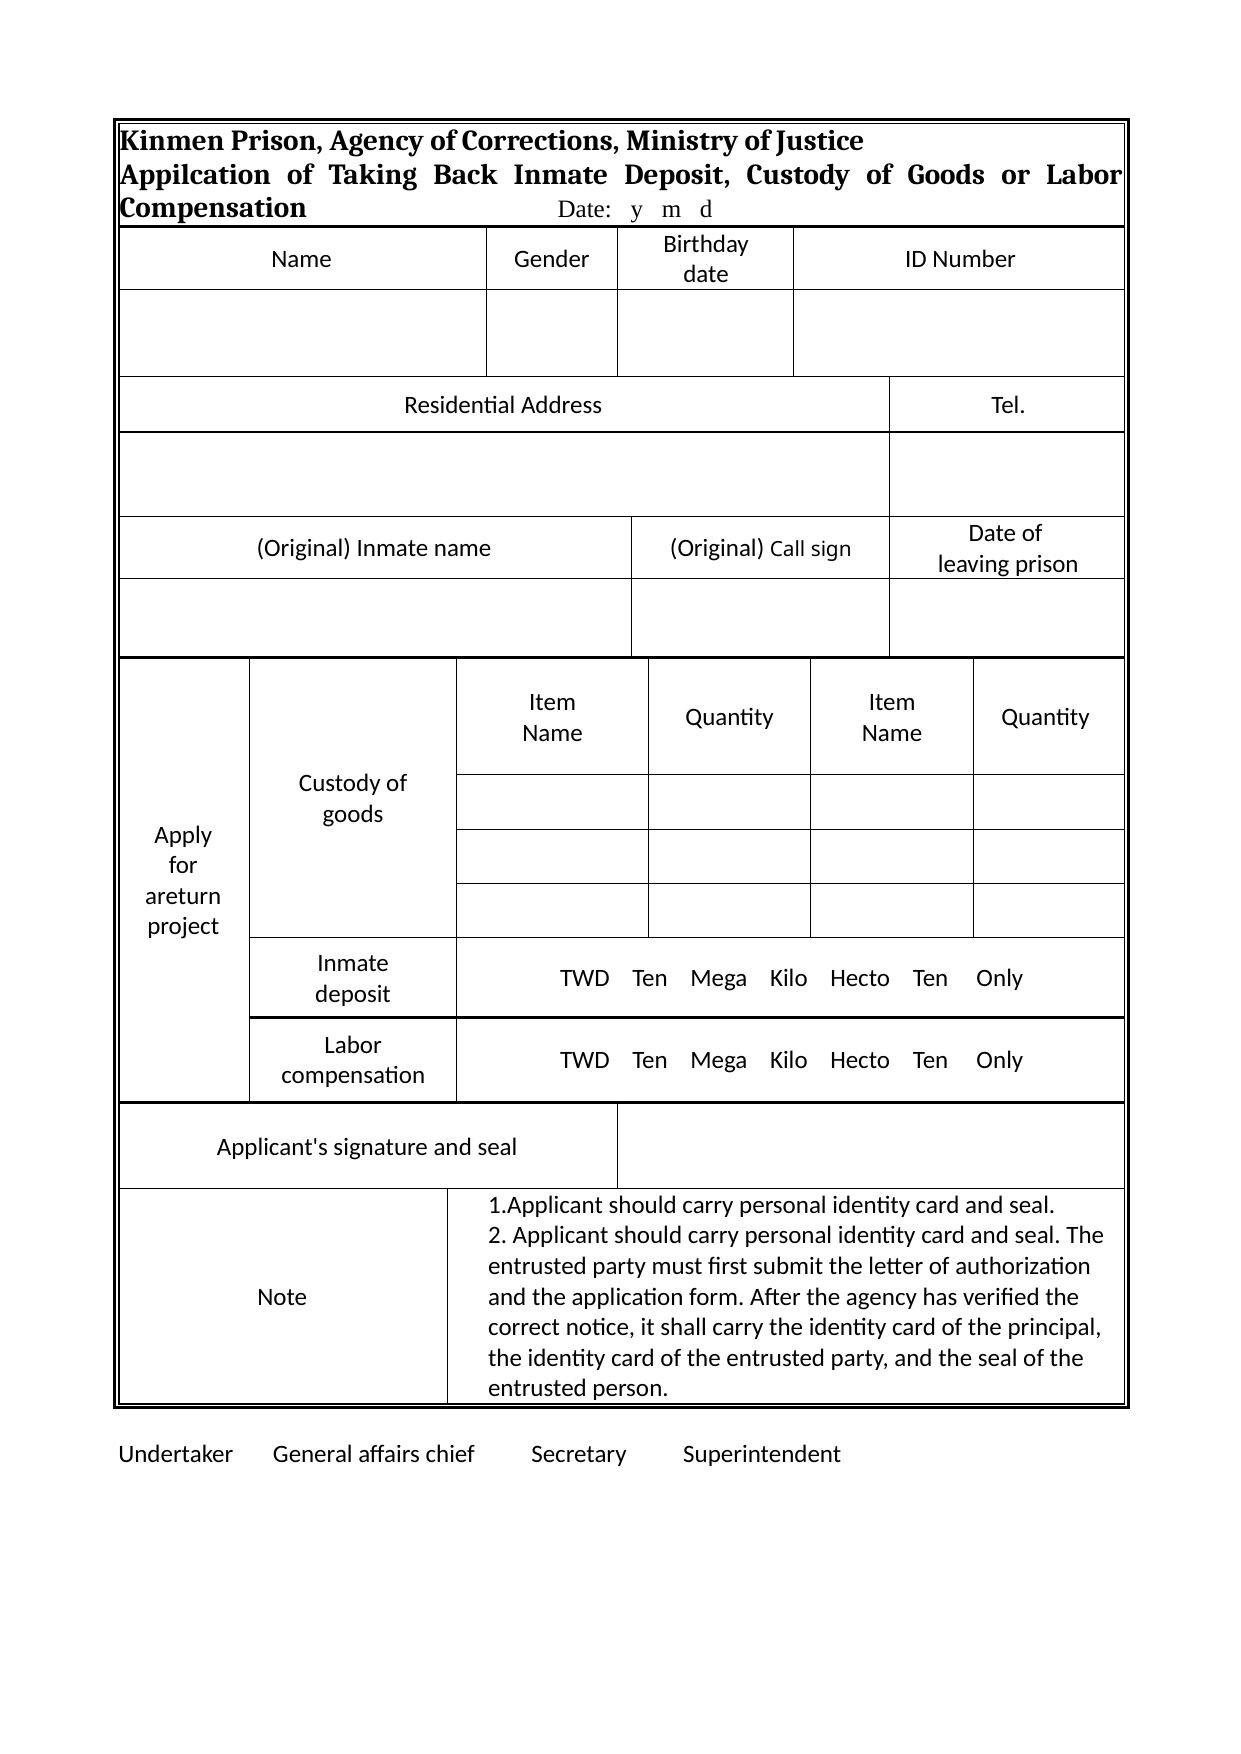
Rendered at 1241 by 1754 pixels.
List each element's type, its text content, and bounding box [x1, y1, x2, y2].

table_cell Custody of goods [250, 659, 456, 937]
table_cell [120, 290, 486, 376]
table_cell [120, 433, 889, 516]
table_cell [974, 884, 1124, 937]
table_cell [811, 775, 973, 828]
table_cell [974, 830, 1124, 883]
table_cell Quantity [974, 659, 1124, 774]
table_cell Item Name [811, 659, 973, 774]
table_cell [890, 579, 1124, 656]
table_cell [649, 830, 810, 883]
table_cell TWD Ten Mega Kilo Hecto Ten Only [457, 1019, 1124, 1101]
table_cell [457, 830, 648, 883]
table_cell Residential Address [120, 377, 889, 431]
table_cell [618, 290, 793, 376]
table_cell (Original) Call sign [632, 517, 889, 578]
table_cell [649, 775, 810, 828]
text Undertaker General affairs chief Secretary Superintendent [118, 1438, 1122, 1468]
table_cell [487, 290, 617, 376]
table_cell Tel. [890, 377, 1124, 431]
table_cell Applicant's signature and seal [120, 1104, 617, 1188]
table_cell (Original) Inmate name [120, 517, 631, 578]
table_cell [457, 775, 648, 828]
table_cell [811, 884, 973, 937]
table_cell Note [120, 1189, 447, 1403]
table_cell Date of leaving prison [890, 517, 1124, 578]
table_header Kinmen Prison, Agency of Corrections, Ministry of Justice Appilcation of Taking Back Inmate Deposit, Custody of Goods or Labor Compensation Date: y m d [120, 124, 1124, 225]
table_cell Inmate deposit [250, 938, 456, 1016]
table_cell TWD Ten Mega Kilo Hecto Ten Only [457, 938, 1124, 1016]
table_cell Labor compensation [250, 1019, 456, 1101]
table_cell ID Number [794, 228, 1124, 289]
table_cell Birthday date [618, 228, 793, 289]
table_cell [890, 433, 1124, 516]
table_cell [649, 884, 810, 937]
table_cell Apply for areturn project [120, 659, 249, 1101]
table_cell Quantity [649, 659, 810, 774]
table_cell [120, 579, 631, 656]
table_cell [811, 830, 973, 883]
table_cell [618, 1104, 1124, 1188]
table_cell [974, 775, 1124, 828]
table_cell [794, 290, 1124, 376]
table_cell Name [120, 228, 486, 289]
table_cell [632, 579, 889, 656]
table_cell [457, 884, 648, 937]
table_cell Gender [487, 228, 617, 289]
table_cell 1.Applicant should carry personal identity card and seal. 2. Applicant should carry personal identity card and seal. The entrusted party must first submit the letter of authorization and the application form. After the agency has verified the correct notice, it shall carry the identity card of the principal, the identity card of the entrusted party, and the seal of the entrusted person. [448, 1189, 1124, 1403]
table_cell Item Name [457, 659, 648, 774]
